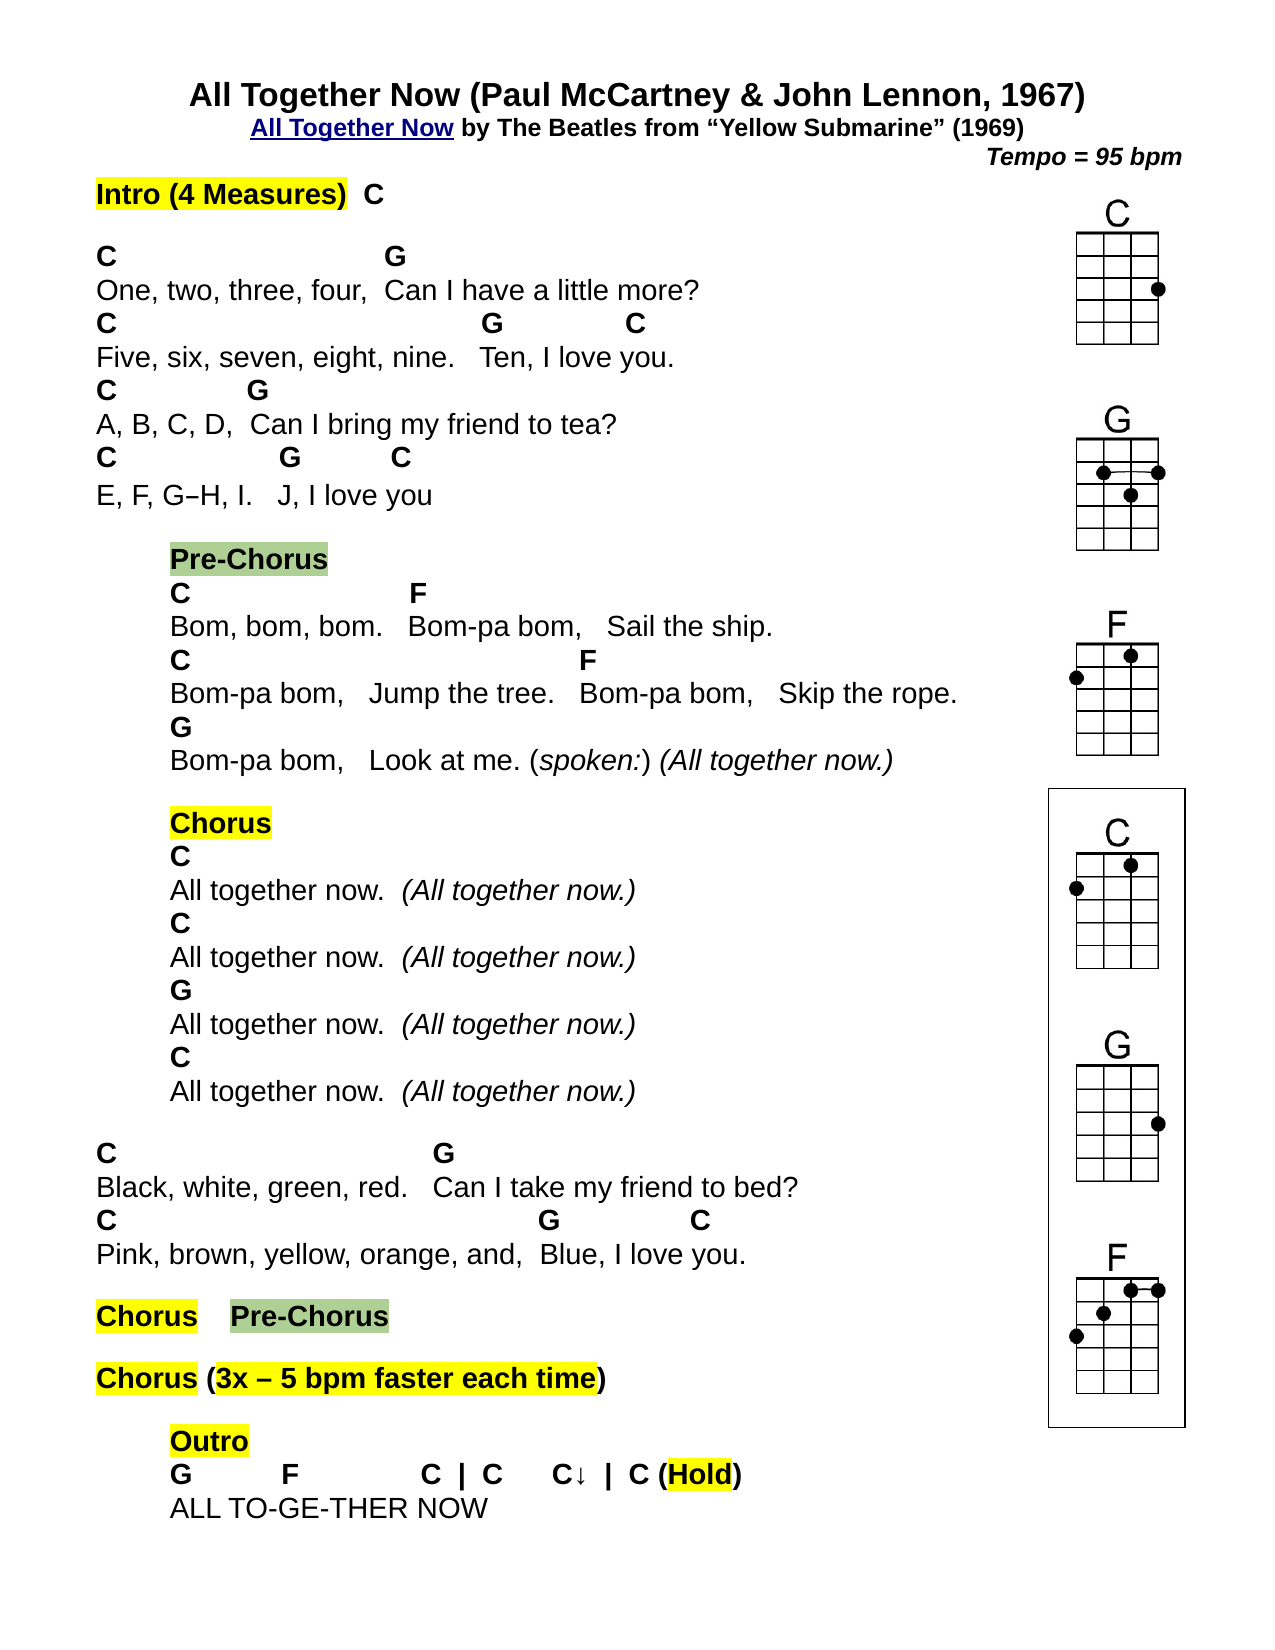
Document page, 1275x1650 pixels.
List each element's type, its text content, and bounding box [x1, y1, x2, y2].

picture [1054, 382, 1180, 572]
text All Together Now by The Beatles from “Yellow Submarine” (1969) [90, 113, 1185, 142]
picture [1054, 1007, 1180, 1204]
text All Together Now (Paul McCartney & John Lennon, 1967) [90, 75, 1185, 113]
table_cell [1049, 1001, 1184, 1214]
table_header [1049, 171, 1185, 376]
table_cell [1049, 376, 1185, 582]
picture [1054, 1219, 1180, 1416]
picture [1054, 587, 1180, 777]
table_cell [1049, 1214, 1184, 1427]
table_cell [1049, 582, 1185, 787]
table_header Intro (4 Measures) C C G One, two, three, four, Can I have a little more? C G C Five, six, seven, eight, nine. Ten, I love you. C G A, B, C, D, Can I bring my friend to tea? C G C E, F, G–H, I. J, I love you Pre-Chorus C F Bom, bom, bom. Bom-pa bom, Sail the ship. C F Bom-pa bom, Jump the tree. Bom-pa bom, Skip the rope. G Bom-pa bom, Look at me. (spoken:) (All together now.) Chorus C All together now. (All together now.) C All together now. (All together now.) G All together now. (All together now.) C All together now. (All together now.) C G Black, white, green, red. Can I take my friend to bed? C G C Pink, brown, yellow, orange, and, Blue, I love you. Chorus Pre-Chorus Chorus (3x – 5 bpm faster each time) Outro G F C | C C↓ | C (Hold) ALL TO-GE-THER NOW [90, 171, 1048, 1530]
table_cell [1049, 789, 1184, 1001]
table_cell [1049, 1428, 1185, 1530]
text Tempo = 95 bpm [90, 142, 1185, 171]
picture [1054, 176, 1180, 366]
picture [1054, 794, 1180, 991]
